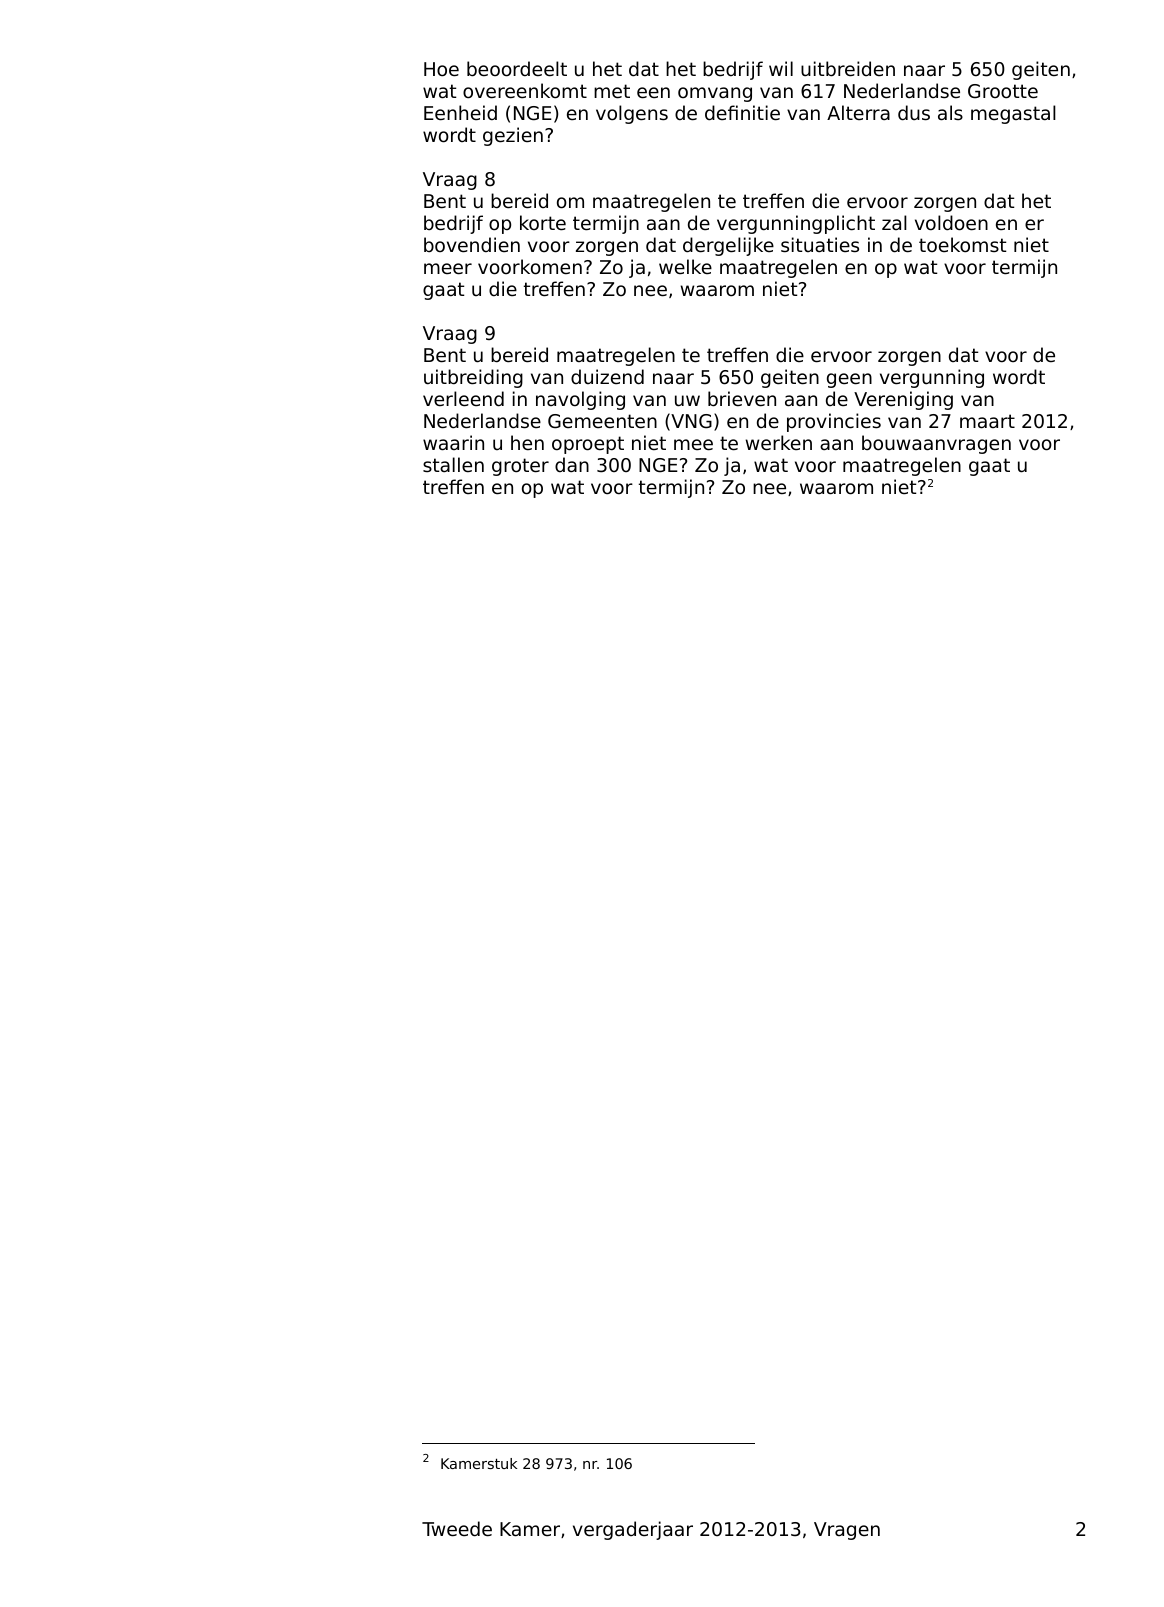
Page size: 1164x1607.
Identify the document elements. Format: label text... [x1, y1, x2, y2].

text Bent u bereid maatregelen te treffen die ervoor zorgen dat voor de uitbreiding van duizend naar 5 650 geiten geen vergunning wordt verleend in navolging van uw brieven aan de Vereniging van Nederlandse Gemeenten (VNG) en de provincies van 27 maart 2012, waarin u hen oproept niet mee te werken aan bouwaanvragen voor stallen groter dan 300 NGE? Zo ja, wat voor maatregelen gaat u treffen en op wat voor termijn? Zo nee, waarom niet? [422, 345, 1087, 499]
text Bent u bereid om maatregelen te treffen die ervoor zorgen dat het bedrijf op korte termijn aan de vergunningplicht zal voldoen en er bovendien voor zorgen dat dergelijke situaties in de toekomst niet meer voorkomen? Zo ja, welke maatregelen en op wat voor termijn gaat u die treffen? Zo nee, waarom niet? [422, 191, 1087, 301]
text Hoe beoordeelt u het dat het bedrijf wil uitbreiden naar 5 650 geiten, wat overeenkomt met een omvang van 617 Nederlandse Grootte Eenheid (NGE) en volgens de definitie van Alterra dus als megastal wordt gezien? [422, 59, 1087, 147]
text Vraag 8 [422, 169, 1087, 191]
text Vraag 9 [422, 323, 1087, 345]
text Kamerstuk 28 973, nr. 106 [422, 1452, 1087, 1474]
